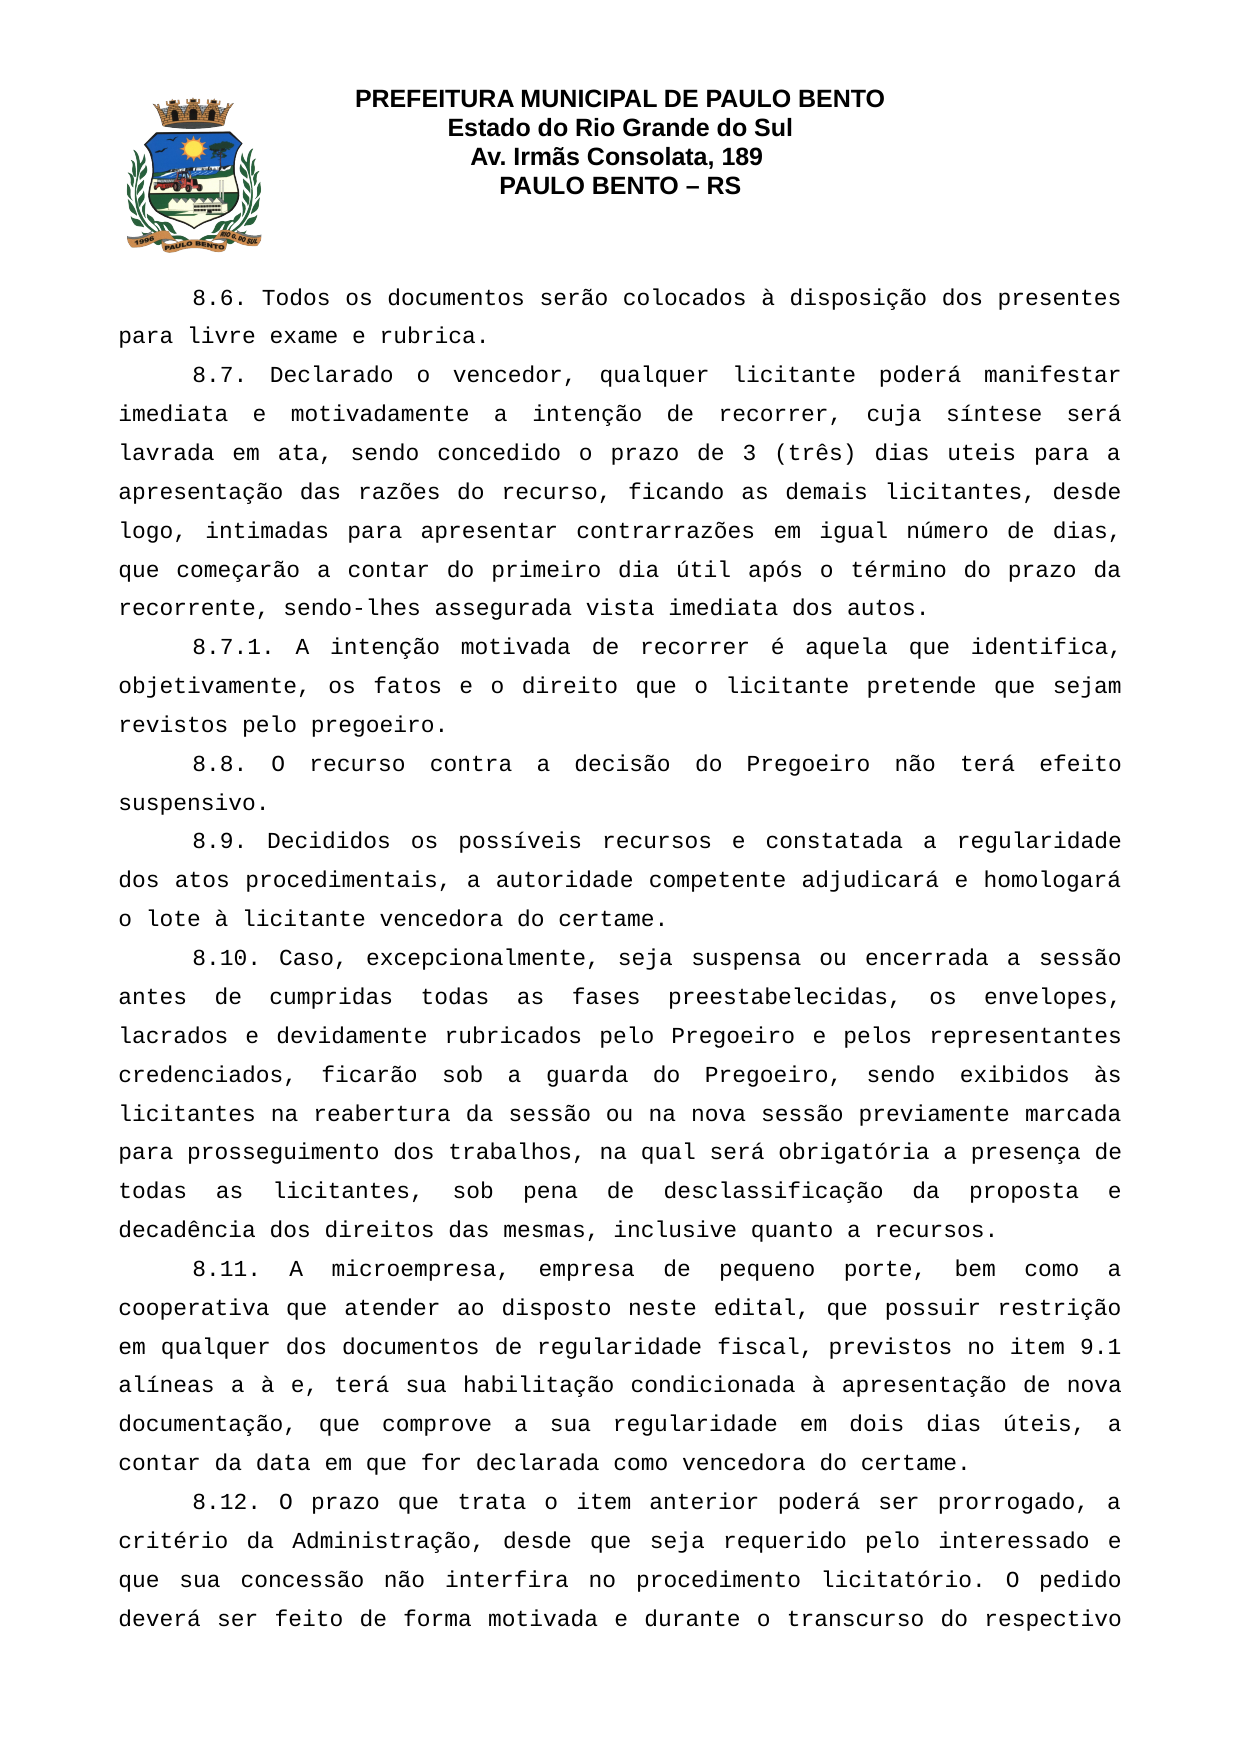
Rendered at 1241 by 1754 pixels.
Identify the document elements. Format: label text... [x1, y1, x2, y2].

text 8.11. A microempresa, empresa de pequeno porte, bem como a cooperativa que atender ao disposto neste edital, que possuir restrição em qualquer dos documentos de regularidade fiscal, previstos no item 9.1 alíneas a à e, terá sua habilitação condicionada à apresentação de nova documentação, que comprove a sua regularidade em dois dias úteis, a contar da data em que for declarada como vencedora do certame. [118, 1257, 1122, 1477]
text 8.7. Declarado o vencedor, qualquer licitante poderá manifestar imediata e motivadamente a intenção de recorrer, cuja síntese será lavrada em ata, sendo concedido o prazo de 3 (três) dias uteis para a apresentação das razões do recurso, ficando as demais licitantes, desde logo, intimadas para apresentar contrarrazões em igual número de dias, que começarão a contar do primeiro dia útil após o término do prazo da recorrente, sendo-lhes assegurada vista imediata dos autos. [118, 364, 1122, 623]
picture [126, 97, 262, 253]
text 8.8. O recurso contra a decisão do Pregoeiro não terá efeito suspensivo. [118, 752, 1122, 817]
text 8.10. Caso, excepcionalmente, seja suspensa ou encerrada a sessão antes de cumpridas todas as fases preestabelecidas, os envelopes, lacrados e devidamente rubricados pelo Pregoeiro e pelos representantes credenciados, ficarão sob a guarda do Pregoeiro, sendo exibidos às licitantes na reabertura da sessão ou na nova sessão previamente marcada para prosseguimento dos trabalhos, na qual será obrigatória a presença de todas as licitantes, sob pena de desclassificação da proposta e decadência dos direitos das mesmas, inclusive quanto a recursos. [118, 946, 1122, 1244]
text 8.6. Todos os documentos serão colocados à disposição dos presentes para livre exame e rubrica. [118, 286, 1122, 351]
text 8.7.1. A intenção motivada de recorrer é aquela que identifica, objetivamente, os fatos e o direito que o licitante pretende que sejam revistos pelo pregoeiro. [118, 636, 1122, 739]
text 8.12. O prazo que trata o item anterior poderá ser prorrogado, a critério da Administração, desde que seja requerido pelo interessado e que sua concessão não interfira no procedimento licitatório. O pedido deverá ser feito de forma motivada e durante o transcurso do respectivo [118, 1490, 1122, 1633]
text 8.9. Decididos os possíveis recursos e constatada a regularidade dos atos procedimentais, a autoridade competente adjudicará e homologará o lote à licitante vencedora do certame. [118, 830, 1122, 933]
